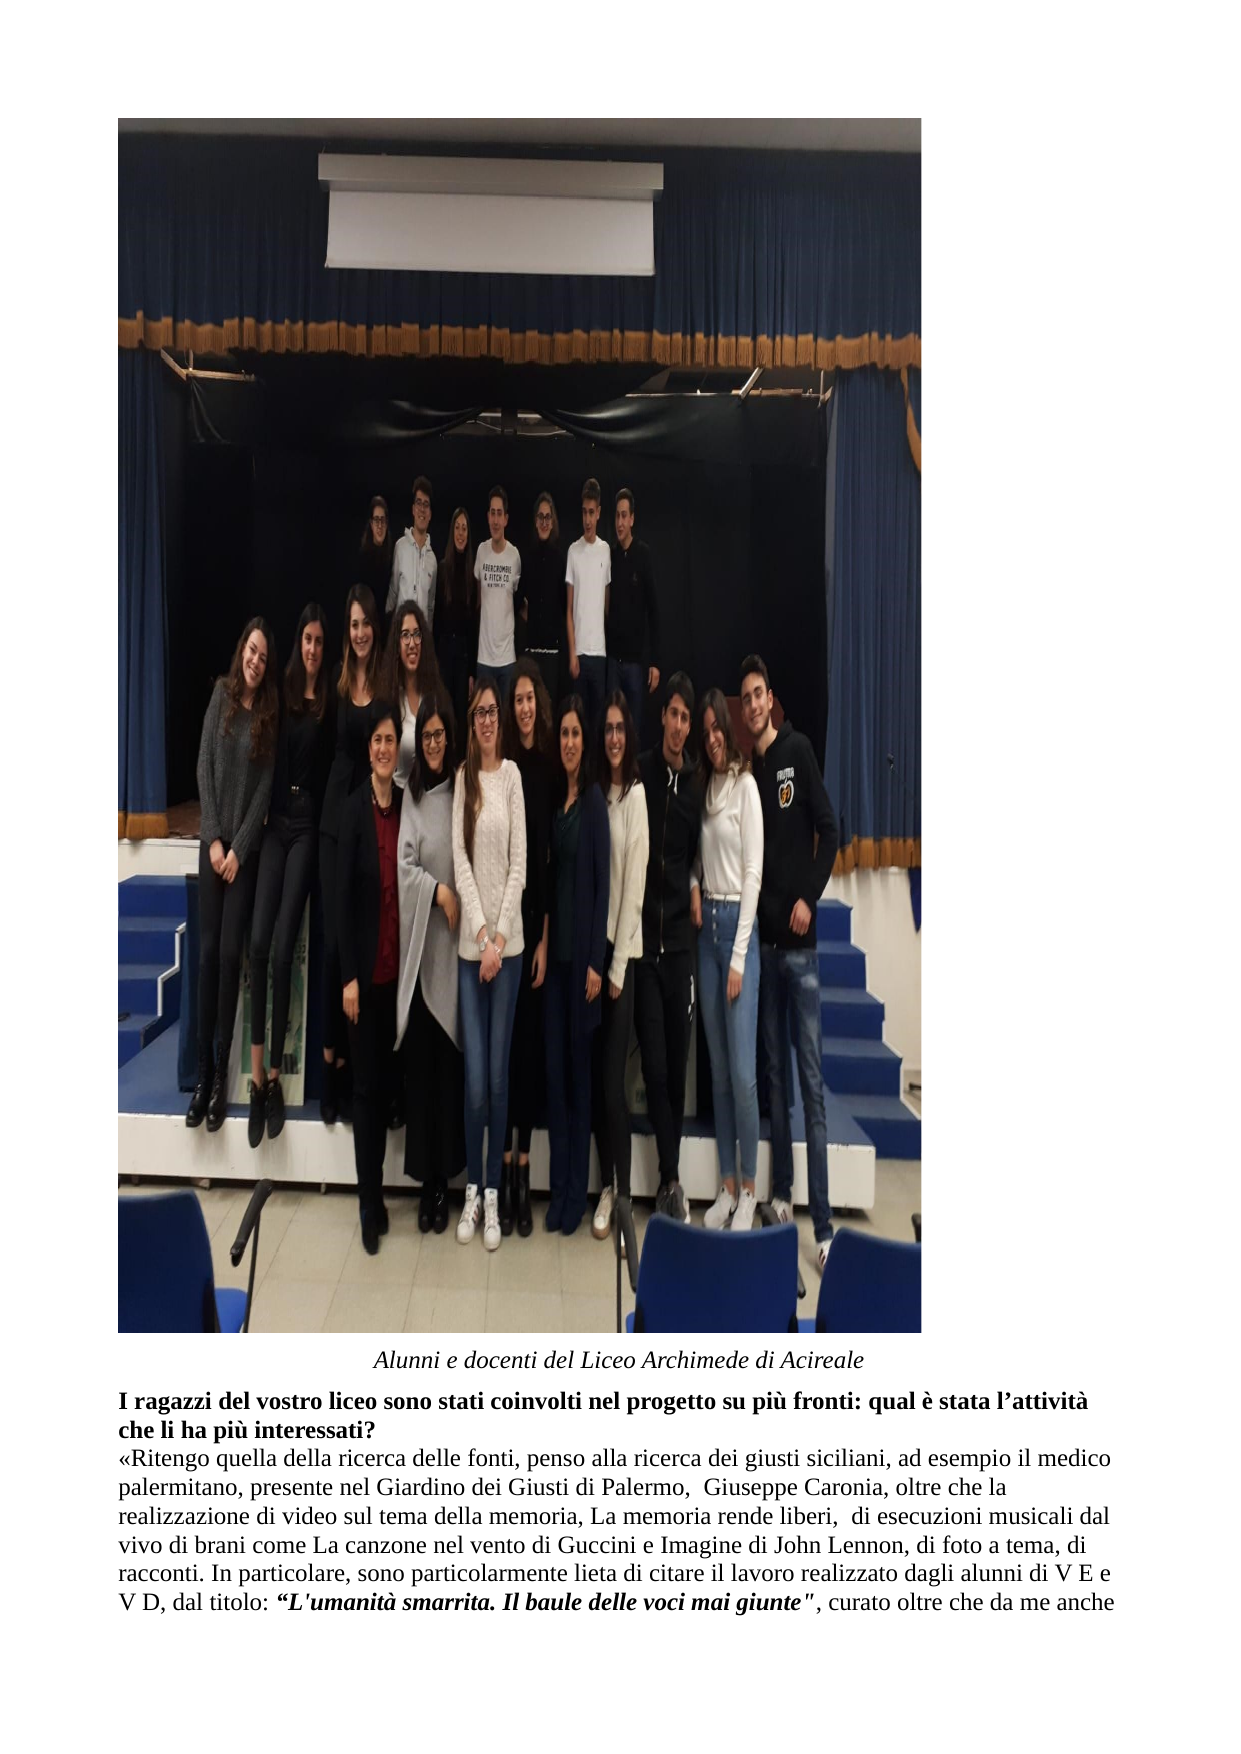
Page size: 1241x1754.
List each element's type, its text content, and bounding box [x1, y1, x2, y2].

text I ragazzi del vostro liceo sono stati coinvolti nel progetto su più fronti: qual è stata l’attività che li ha più interessati? «Ritengo quella della ricerca delle fonti, penso alla ricerca dei giusti siciliani, ad esempio il medico palermitano, presente nel Giardino dei Giusti di Palermo, Giuseppe Caronia, oltre che la realizzazione di video sul tema della memoria, La memoria rende liberi, di esecuzioni musicali dal vivo di brani come La canzone nel vento di Guccini e Imagine di John Lennon, di foto a tema, di racconti. In particolare, sono particolarmente lieta di citare il lavoro realizzato dagli alunni di V E e V D, dal titolo: “L'umanità smarrita. Il baule delle voci mai giunte", curato oltre che da me anche [118, 1386, 1122, 1616]
text Alunni e docenti del Liceo Archimede di Acireale [118, 1345, 1122, 1373]
picture [118, 118, 922, 1333]
